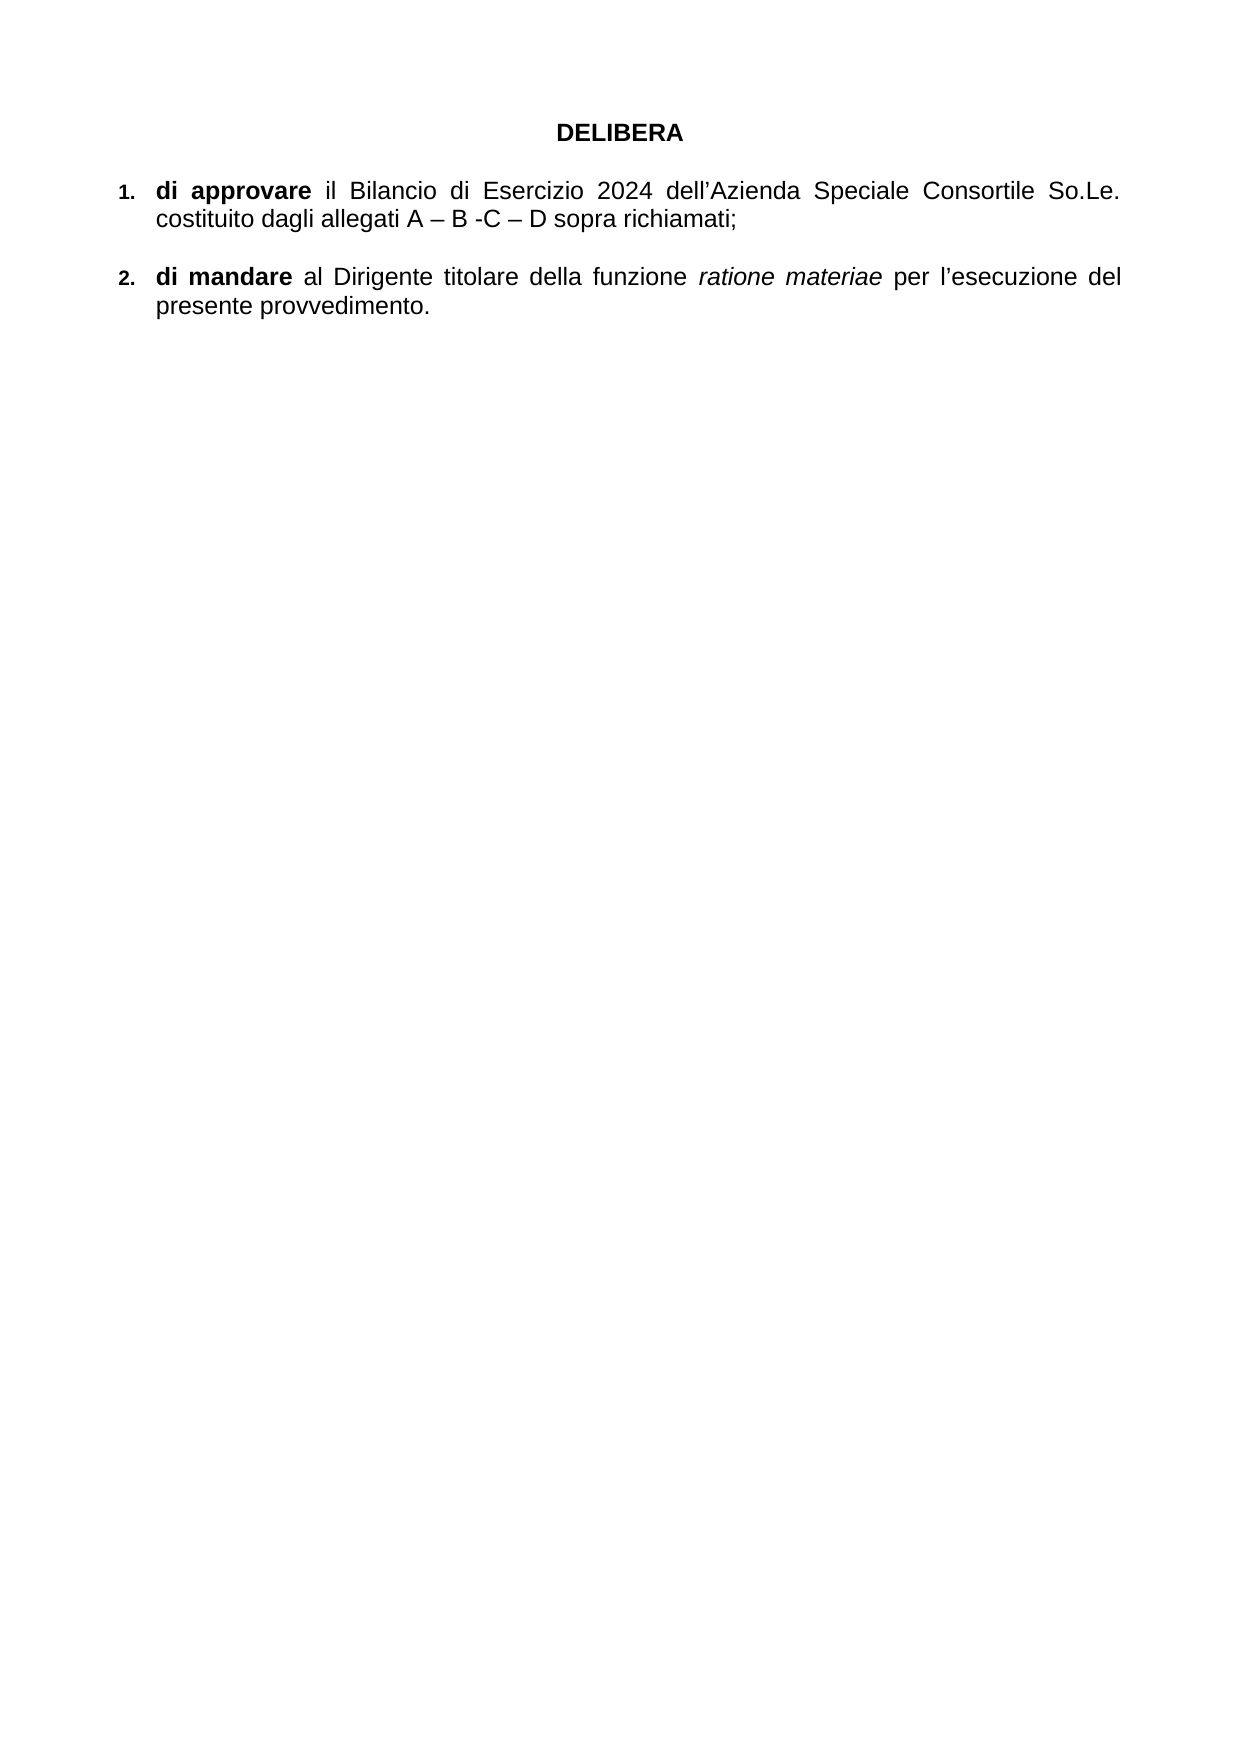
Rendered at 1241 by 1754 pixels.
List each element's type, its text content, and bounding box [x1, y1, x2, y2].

list di mandare al Dirigente titolare della funzione ratione materiae per l’esecuzione del presente provvedimento. [118, 262, 1122, 319]
subtitle DELIBERA [118, 118, 1122, 147]
list di approvare il Bilancio di Esercizio 2024 dell’Azienda Speciale Consortile So.Le. costituito dagli allegati A – B -C – D sopra richiamati; [118, 176, 1122, 233]
